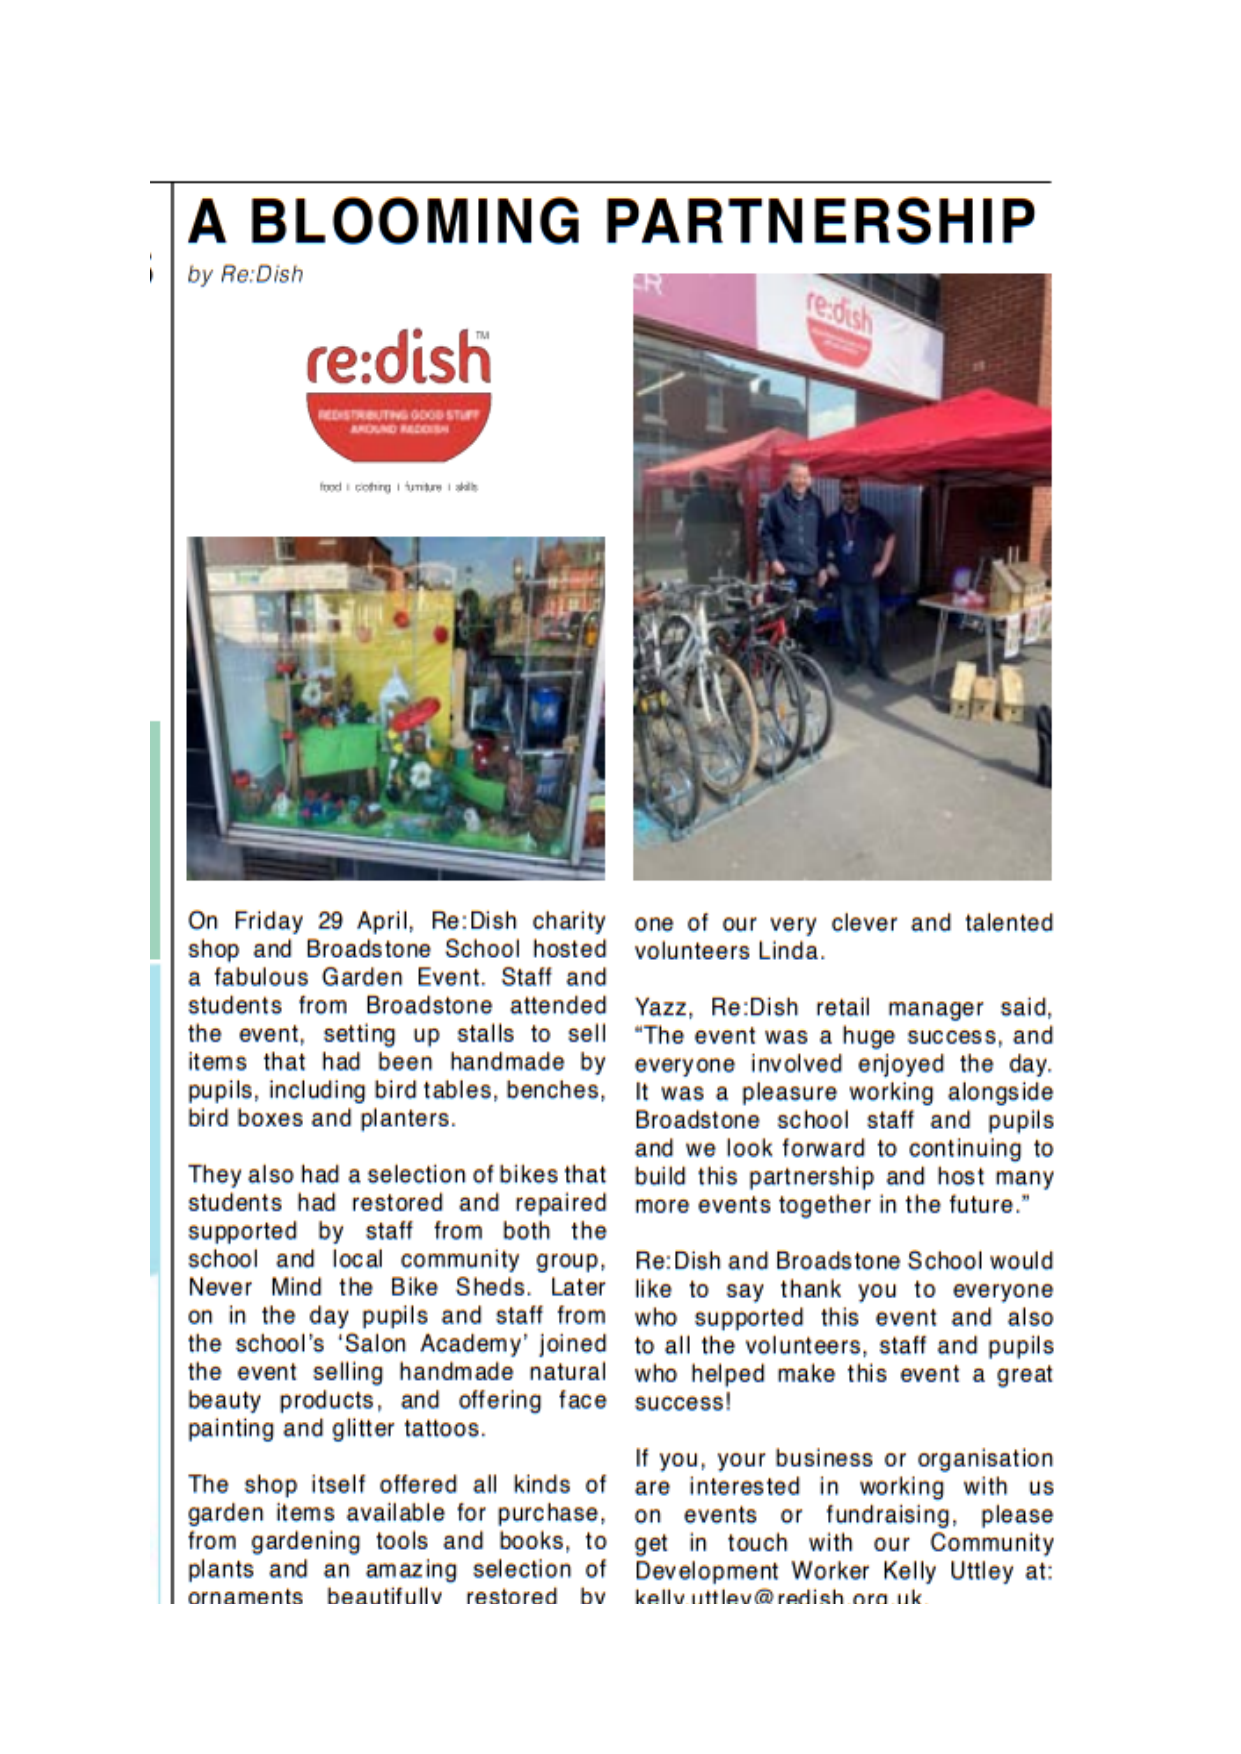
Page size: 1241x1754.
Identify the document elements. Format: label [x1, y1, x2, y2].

picture [150, 150, 1075, 1604]
